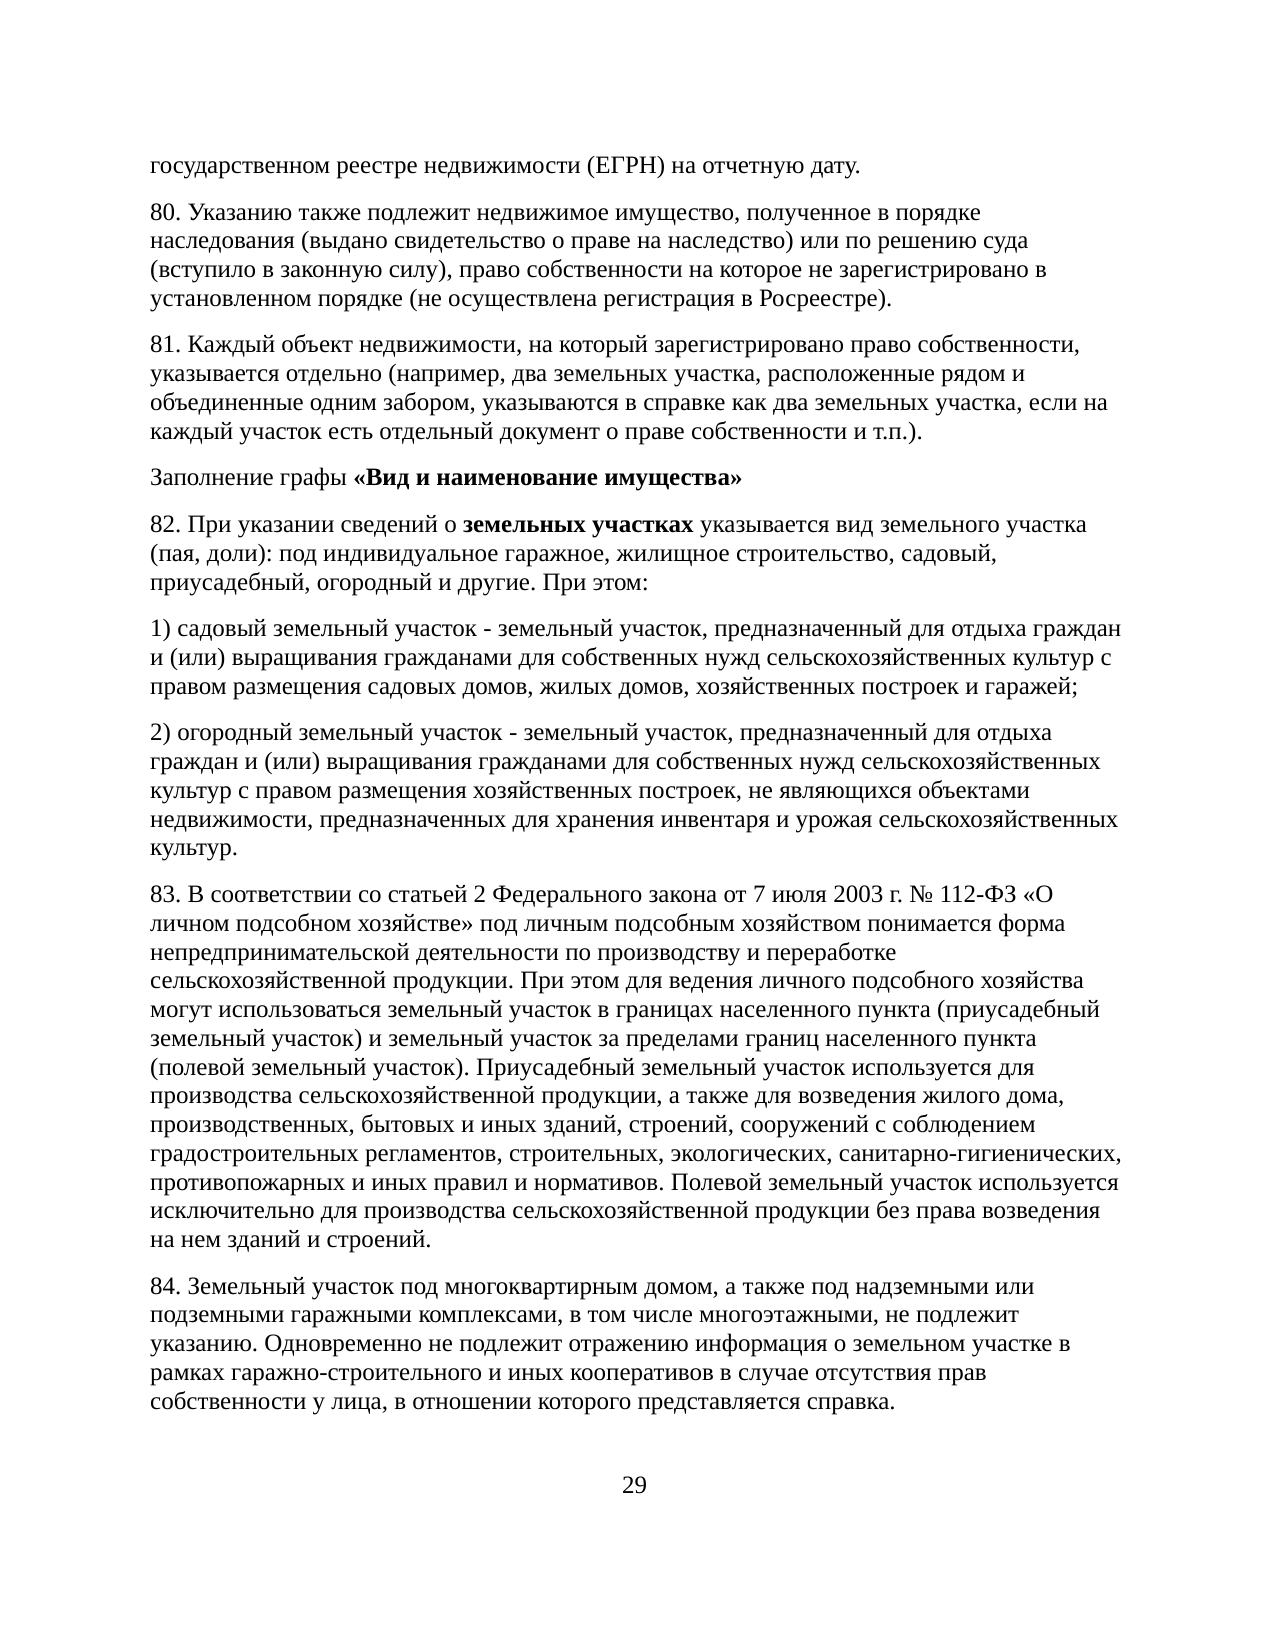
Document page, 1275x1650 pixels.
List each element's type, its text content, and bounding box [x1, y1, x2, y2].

text 82. При указании сведений о земельных участках указывается вид земельного участка (пая, доли): под индивидуальное гаражное, жилищное строительство, садовый, приусадебный, огородный и другие. При этом: [150, 509, 1125, 595]
text Заполнение графы «Вид и наименование имущества» [150, 462, 1125, 491]
text государственном реестре недвижимости (ЕГРН) на отчетную дату. [150, 150, 1125, 179]
text 81. Каждый объект недвижимости, на который зарегистрировано право собственности, указывается отдельно (например, два земельных участка, расположенные рядом и объединенные одним забором, указываются в справке как два земельных участка, если на каждый участок есть отдельный документ о праве собственности и т.п.). [150, 329, 1125, 444]
text 80. Указанию также подлежит недвижимое имущество, полученное в порядке наследования (выдано свидетельство о праве на наследство) или по решению суда (вступило в законную силу), право собственности на которое не зарегистрировано в установленном порядке (не осуществлена регистрация в Росреестре). [150, 197, 1125, 312]
text 1) садовый земельный участок - земельный участок, предназначенный для отдыха граждан и (или) выращивания гражданами для собственных нужд сельскохозяйственных культур с правом размещения садовых домов, жилых домов, хозяйственных построек и гаражей; [150, 613, 1125, 699]
text 83. В соответствии со статьей 2 Федерального закона от 7 июля 2003 г. № 112-ФЗ «О личном подсобном хозяйстве» под личным подсобным хозяйством понимается форма непредпринимательской деятельности по производству и переработке сельскохозяйственной продукции. При этом для ведения личного подсобного хозяйства могут использоваться земельный участок в границах населенного пункта (приусадебный земельный участок) и земельный участок за пределами границ населенного пункта (полевой земельный участок). Приусадебный земельный участок используется для производства сельскохозяйственной продукции, а также для возведения жилого дома, производственных, бытовых и иных зданий, строений, сооружений с соблюдением градостроительных регламентов, строительных, экологических, санитарно-гигиенических, противопожарных и иных правил и нормативов. Полевой земельный участок используется исключительно для производства сельскохозяйственной продукции без права возведения на нем зданий и строений. [150, 879, 1125, 1253]
text 2) огородный земельный участок - земельный участок, предназначенный для отдыха граждан и (или) выращивания гражданами для собственных нужд сельскохозяйственных культур с правом размещения хозяйственных построек, не являющихся объектами недвижимости, предназначенных для хранения инвентаря и урожая сельскохозяйственных культур. [150, 717, 1125, 861]
text 84. Земельный участок под многоквартирным домом, а также под надземными или подземными гаражными комплексами, в том числе многоэтажными, не подлежит указанию. Одновременно не подлежит отражению информация о земельном участке в рамках гаражно-строительного и иных кооперативов в случае отсутствия прав собственности у лица, в отношении которого представляется справка. [150, 1271, 1125, 1414]
